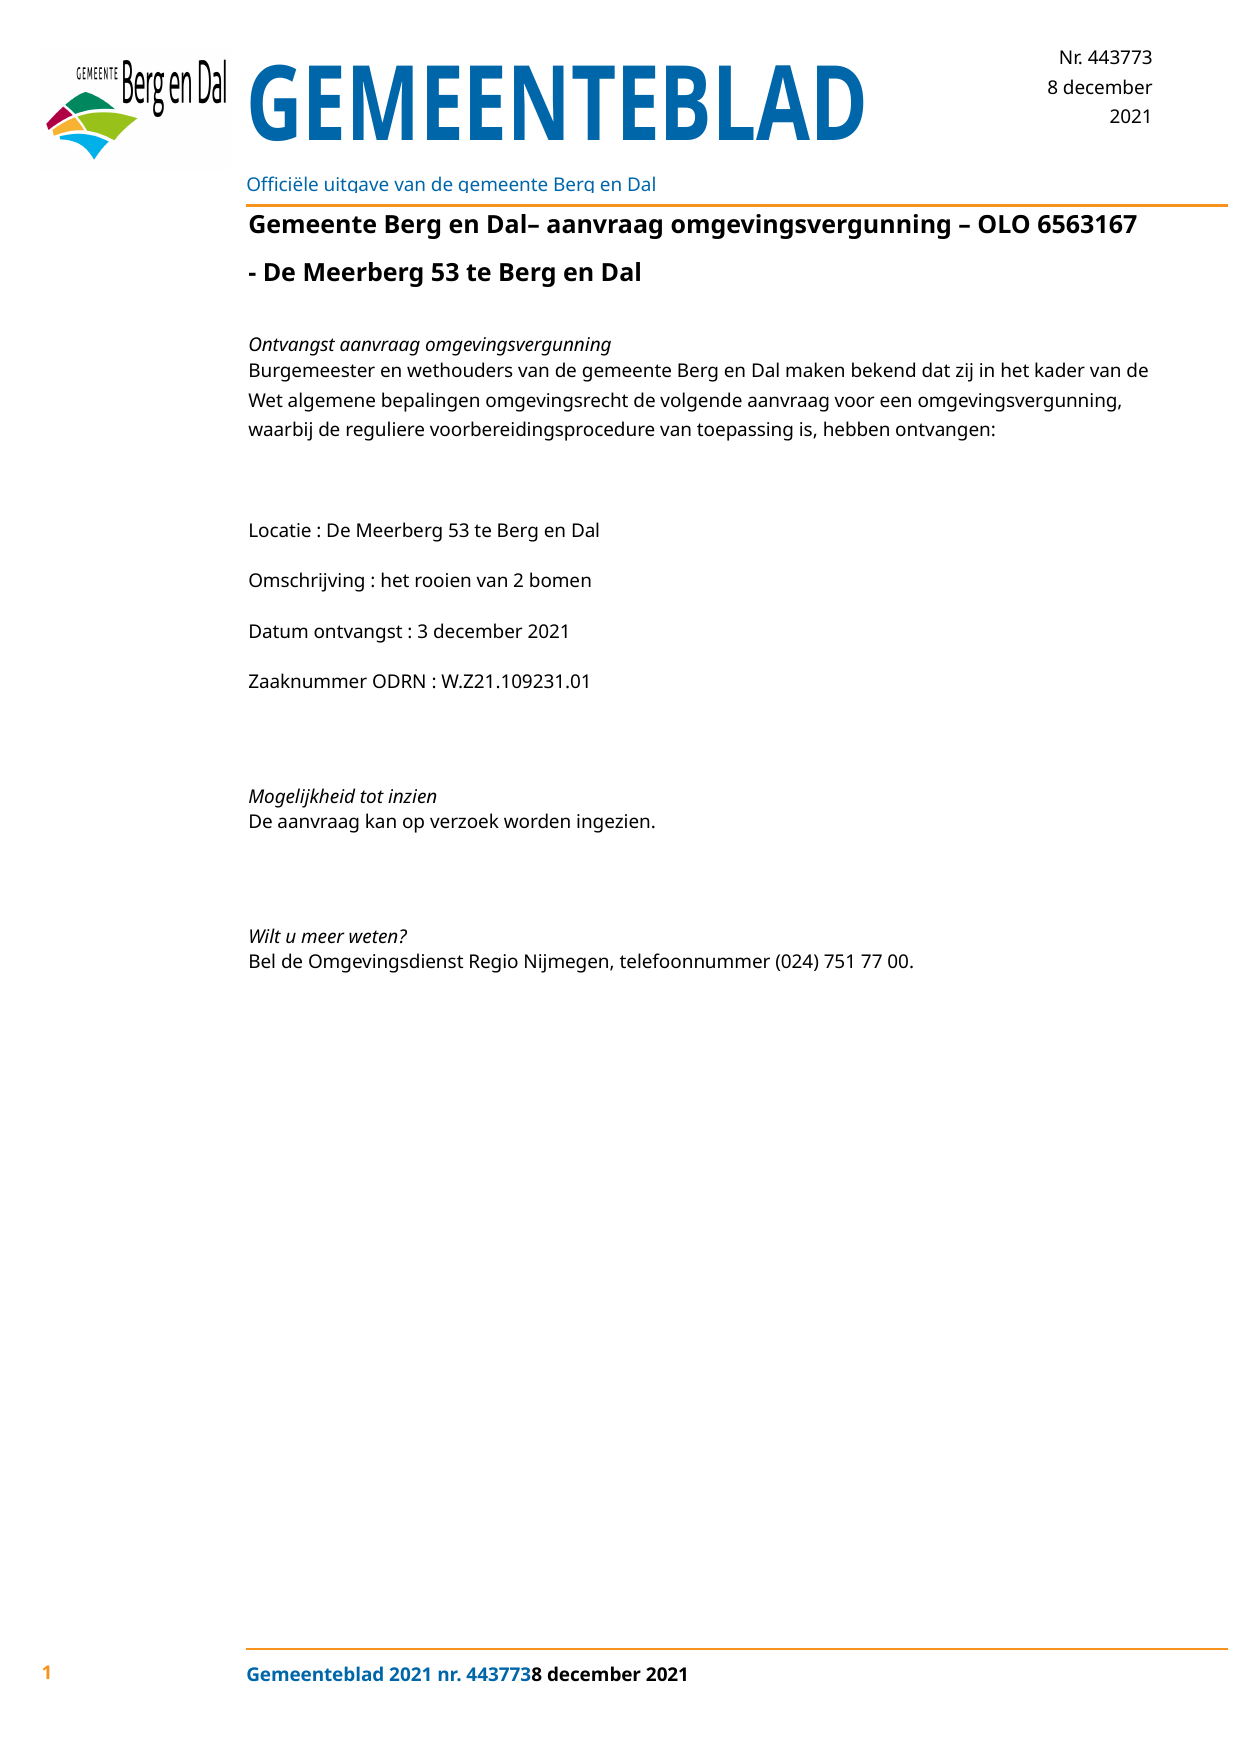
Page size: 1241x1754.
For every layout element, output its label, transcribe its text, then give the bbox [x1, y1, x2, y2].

text Omschrijving : het rooien van 2 bomen [248, 568, 1152, 593]
text De aanvraag kan op verzoek worden ingezien. [248, 808, 1152, 834]
text Wilt u meer weten? [248, 923, 1152, 949]
text Locatie : De Meerberg 53 te Berg en Dal [248, 517, 1152, 543]
text Zaaknummer ODRN : W.Z21.109231.01 [248, 668, 1152, 694]
text Ontvangst aanvraag omgevingsvergunning [248, 331, 1152, 357]
text Mogelijkheid tot inzien [248, 783, 1152, 808]
text Datum ontvangst : 3 december 2021 [248, 618, 1152, 644]
text Burgemeester en wethouders van de gemeente Berg en Dal maken bekend dat zij in het kader van de Wet algemene bepalingen omgevingsrecht de volgende aanvraag voor een omgevingsvergunning, waarbij de reguliere voorbereidingsprocedure van toepassing is, hebben ontvangen: [248, 357, 1152, 442]
text Gemeente Berg en Dal– aanvraag omgevingsvergunning – OLO 6563167 - De Meerberg 53 te Berg en Dal [248, 207, 1152, 288]
picture [41, 47, 231, 172]
text Bel de Omgevingsdienst Regio Nijmegen, telefoonnummer (024) 751 77 00. [248, 949, 1152, 974]
